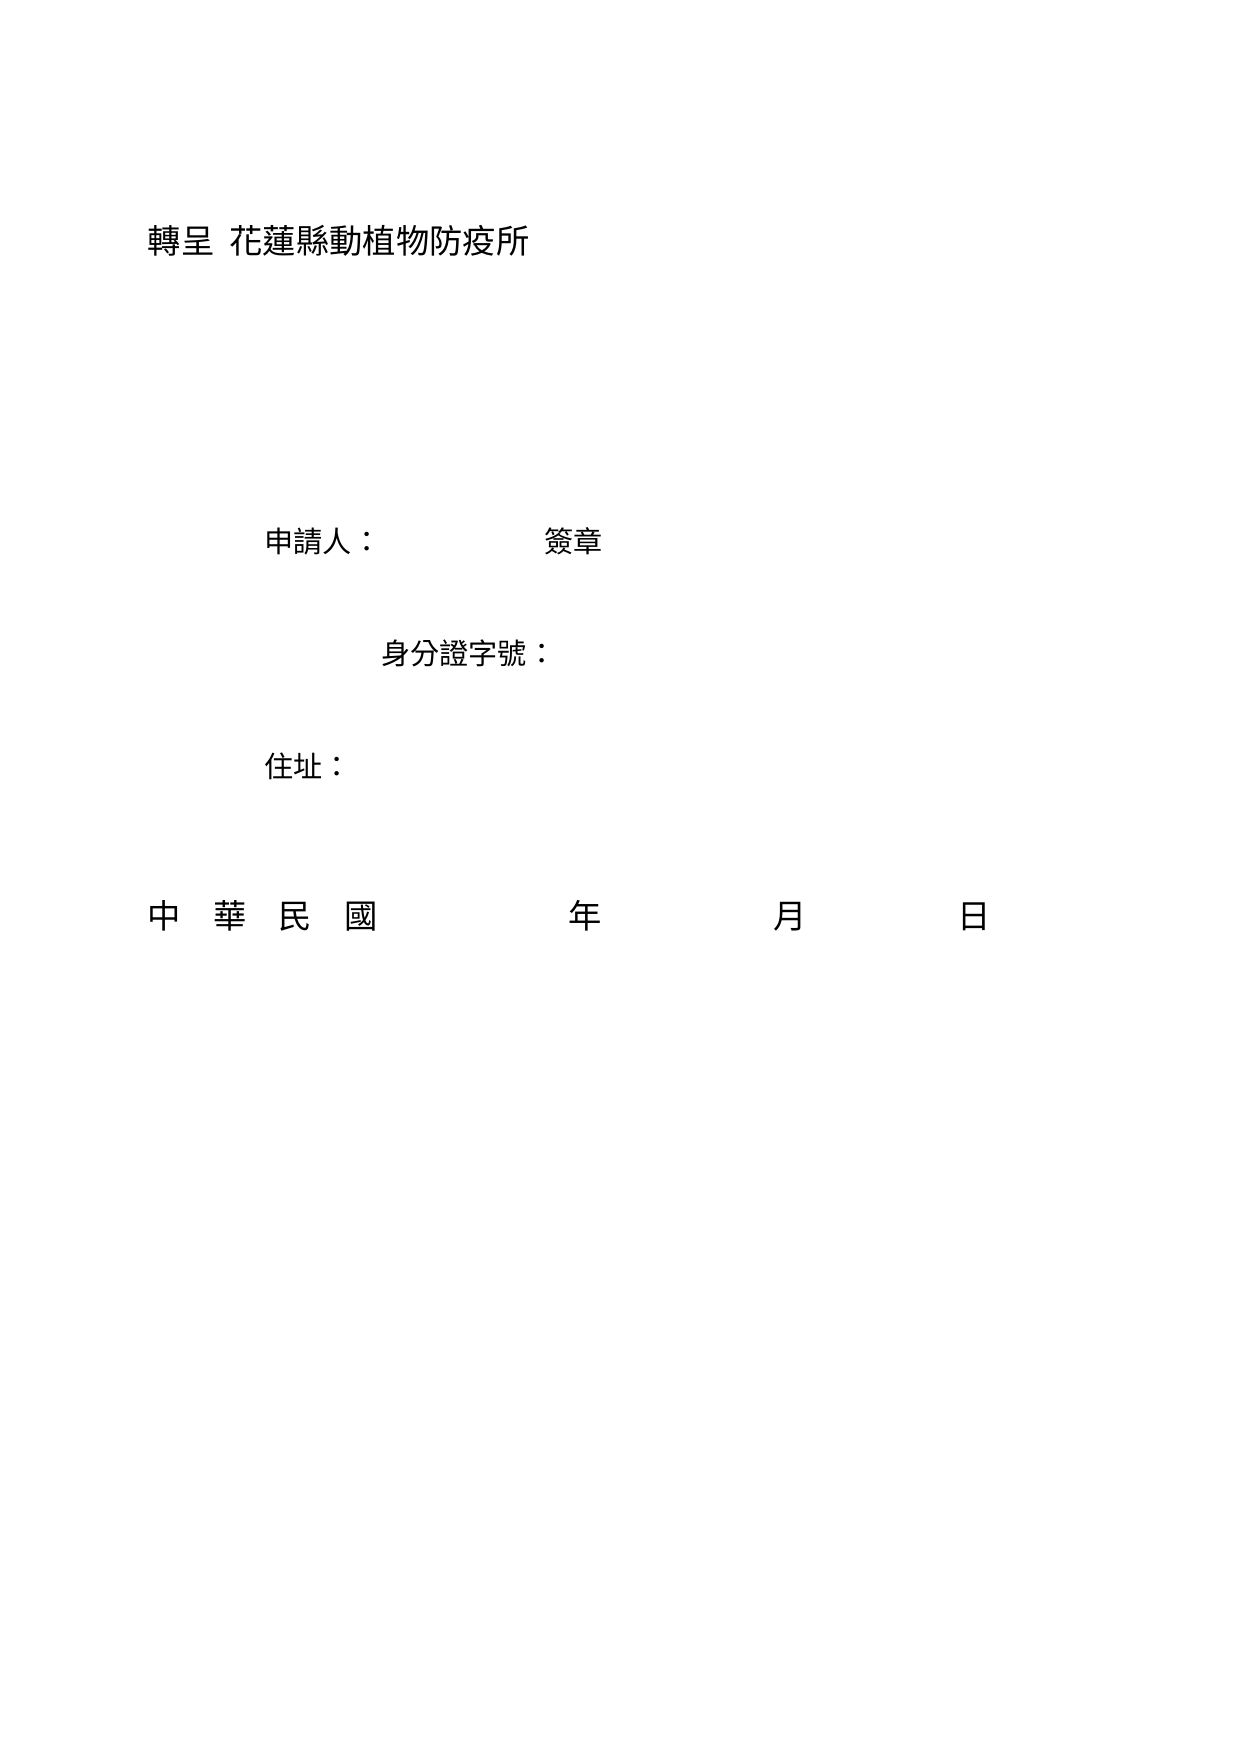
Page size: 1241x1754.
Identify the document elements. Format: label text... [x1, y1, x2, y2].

text 中 華 民 國 年 月 日 [148, 877, 1092, 952]
text 申請人： 簽章 [148, 502, 1092, 577]
text 轉呈 花蓮縣動植物防疫所 [148, 202, 1092, 277]
text 住址： [148, 727, 1092, 802]
text 身分證字號： [148, 614, 1092, 689]
